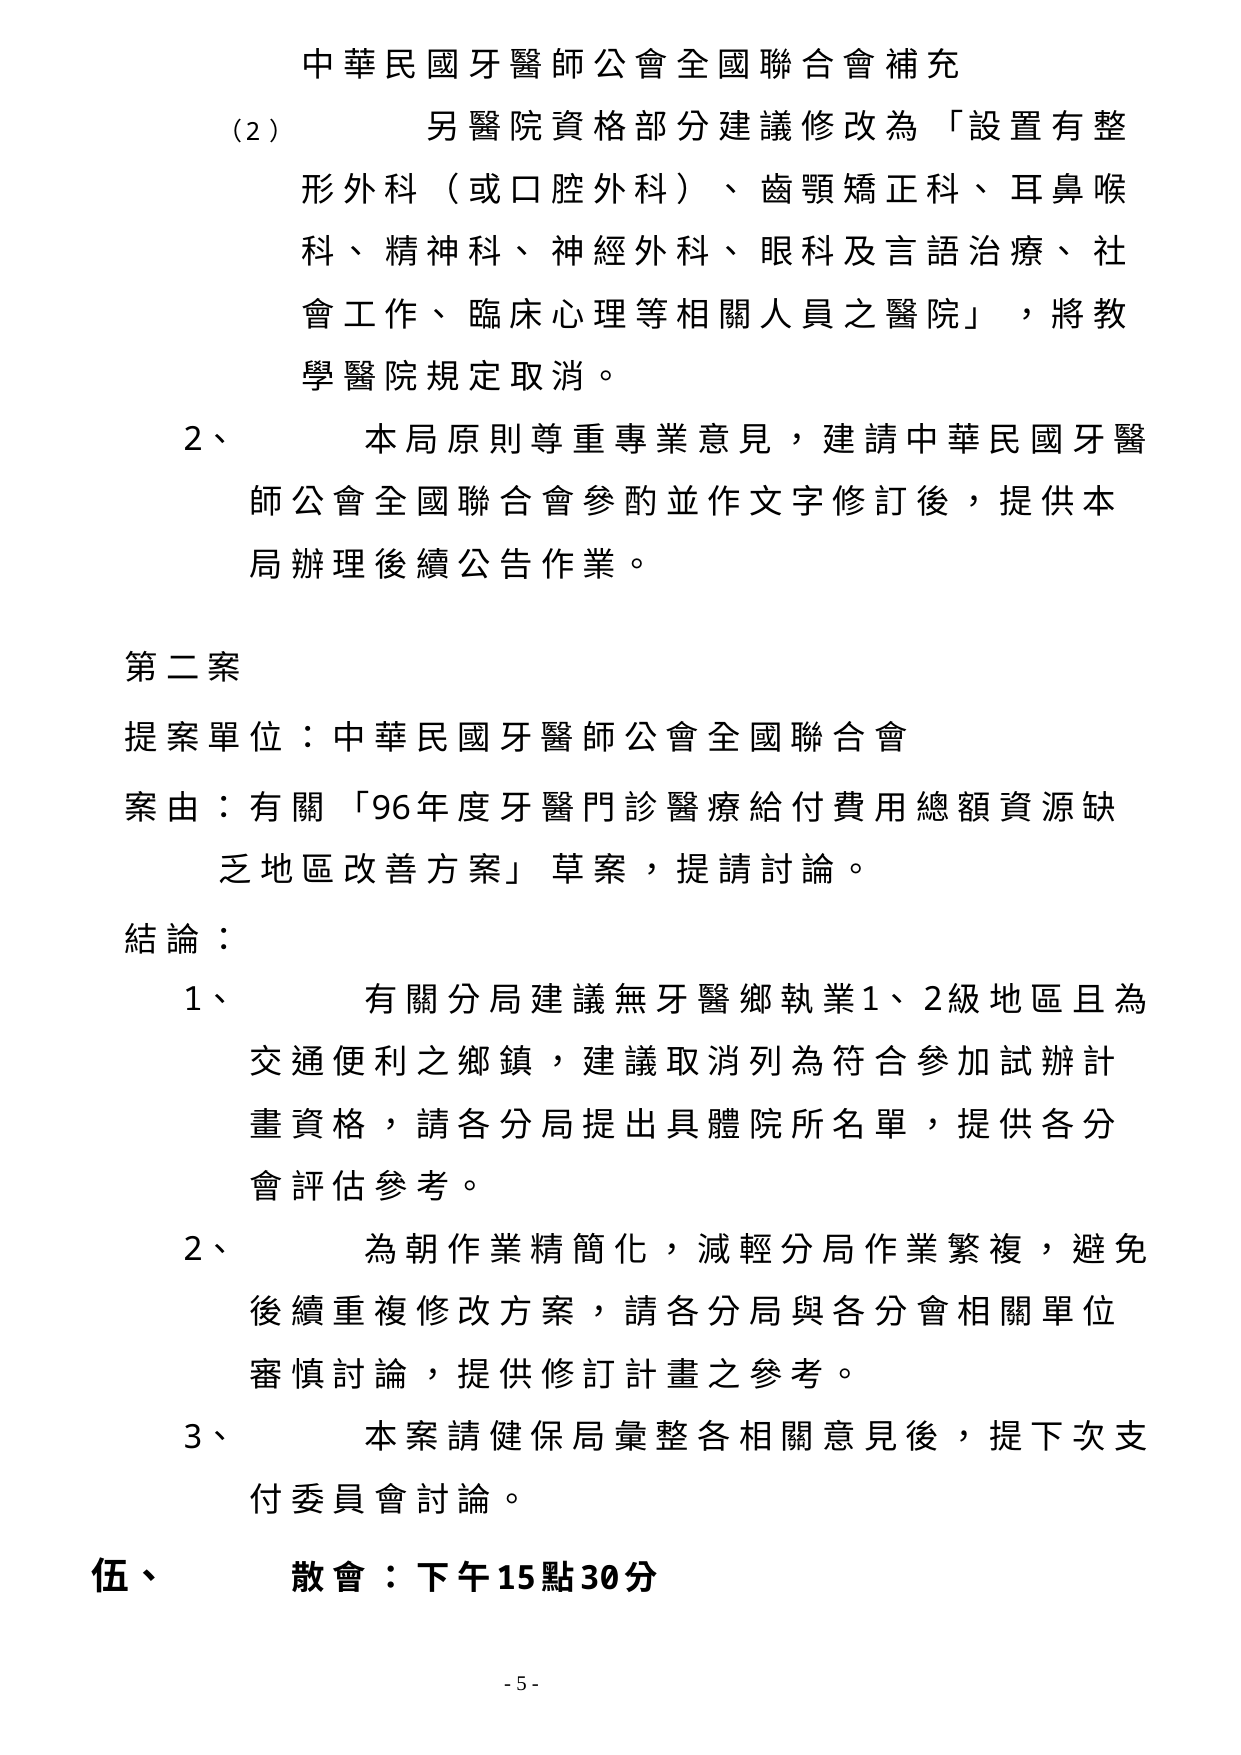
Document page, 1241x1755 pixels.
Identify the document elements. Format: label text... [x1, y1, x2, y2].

text 案由：有關「96年度牙醫門診醫療給付費用總額資源缺乏地區改善方案」草案，提請討論。 [114, 763, 1151, 888]
list 本案請健保局彙整各相關意見後，提下次支付委員會討論。 [181, 1396, 1151, 1521]
list 散會：下午15點30分 [89, 1532, 1151, 1594]
list 為朝作業精簡化，減輕分局作業繁複，避免後續重複修改方案，請各分局與各分會相關單位審慎討論，提供修訂計畫之參考。 [181, 1208, 1151, 1396]
list 另醫院資格部分建議修改為「設置有整形外科（或口腔外科）、齒顎矯正科、耳鼻喉科、精神科、神經外科、眼科及言語治療、社會工作、臨床心理等相關人員之醫院」，將教學醫院規定取消。 [207, 86, 1151, 398]
list 中華民國牙醫師公會全國聯合會補充 [207, 23, 1151, 86]
list 本局原則尊重專業意見，建請中華民國牙醫師公會全國聯合會參酌並作文字修訂後，提供本局辦理後續公告作業。 [181, 398, 1151, 586]
text 結論： [114, 896, 1151, 958]
text 第二案 [114, 623, 1151, 686]
list 有關分局建議無牙醫鄉執業1、2級地區且為交通便利之鄉鎮，建議取消列為符合參加試辦計畫資格，請各分局提出具體院所名單，提供各分會評估參考。 [181, 958, 1151, 1208]
text 提案單位：中華民國牙醫師公會全國聯合會 [114, 693, 1151, 756]
